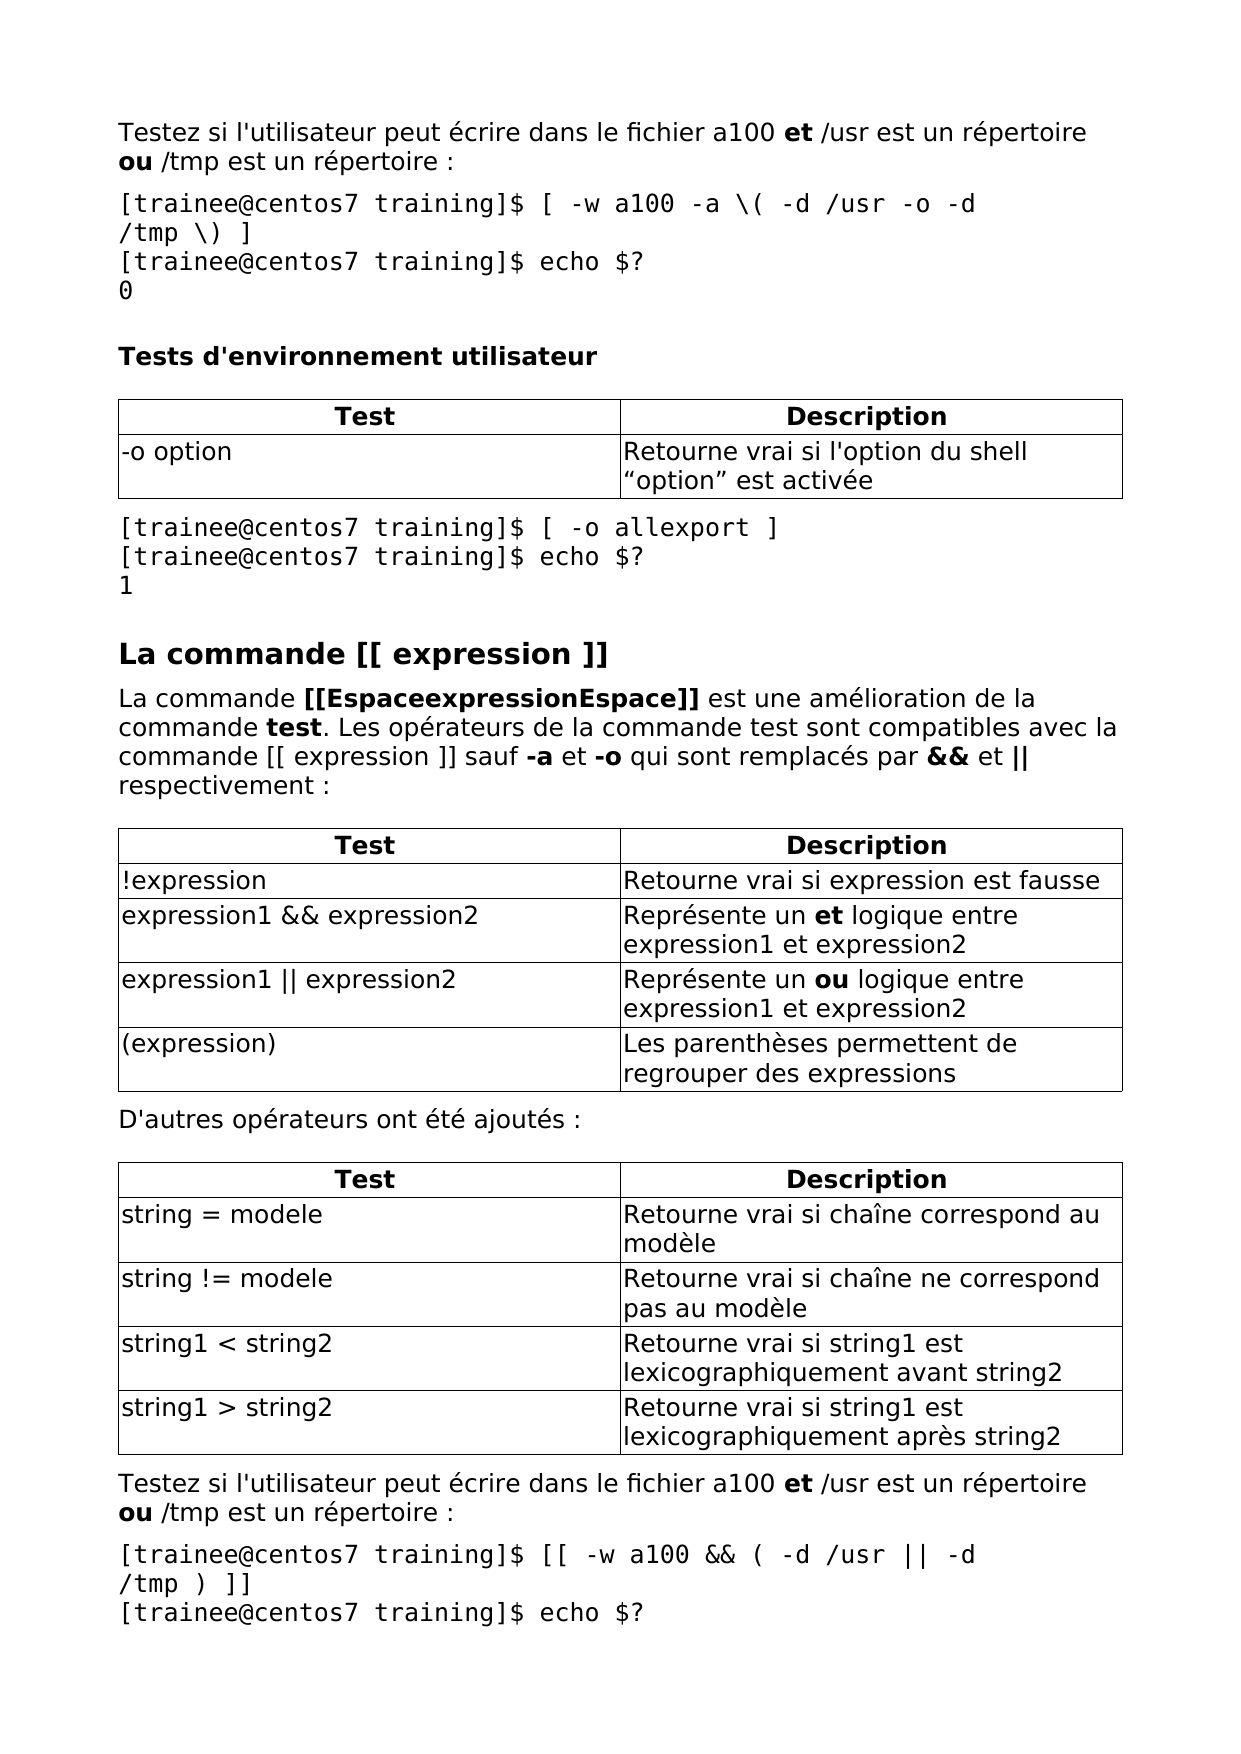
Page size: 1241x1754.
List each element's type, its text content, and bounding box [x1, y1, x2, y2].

text Testez si l'utilisateur peut écrire dans le fichier a100 et /usr est un répertoire ou /tmp est un répertoire : [118, 1469, 1122, 1528]
table_cell !expression [119, 864, 620, 898]
table_header Test [119, 829, 620, 863]
table_cell string1 < string2 [119, 1327, 620, 1390]
table_header Description [621, 829, 1122, 863]
text [trainee@centos7 training]$ [ -w a100 -a \( -d /usr -o -d /tmp \) ] [trainee@centos7 training]$ echo $? 0 [118, 189, 1122, 306]
table_cell Retourne vrai si expression est fausse [621, 864, 1122, 898]
table_cell (expression) [119, 1028, 620, 1091]
text [trainee@centos7 training]$ [[ -w a100 && ( -d /usr || -d /tmp ) ]] [trainee@centos7 training]$ echo $? [118, 1540, 1122, 1628]
table_header Test [119, 400, 620, 434]
table_header Description [621, 1163, 1122, 1197]
table_cell Retourne vrai si chaîne ne correspond pas au modèle [621, 1263, 1122, 1326]
text Testez si l'utilisateur peut écrire dans le fichier a100 et /usr est un répertoire ou /tmp est un répertoire : [118, 118, 1122, 176]
table_cell Retourne vrai si l'option du shell “option” est activée [621, 435, 1122, 498]
table_cell expression1 || expression2 [119, 963, 620, 1027]
table_cell string1 > string2 [119, 1391, 620, 1454]
table_cell -o option [119, 435, 620, 498]
table_cell Les parenthèses permettent de regrouper des expressions [621, 1028, 1122, 1091]
text La commande [[EspaceexpressionEspace]] est une amélioration de la commande test. Les opérateurs de la commande test sont compatibles avec la commande [[ expression ]] sauf -a et -o qui sont remplacés par && et || respectivement : [118, 684, 1122, 801]
table_cell Retourne vrai si chaîne correspond au modèle [621, 1198, 1122, 1262]
table_header Description [621, 400, 1122, 434]
subtitle Tests d'environnement utilisateur [118, 342, 1122, 372]
table_cell string = modele [119, 1198, 620, 1262]
subtitle La commande [[ expression ]] [118, 637, 1122, 671]
table_cell Représente un ou logique entre expression1 et expression2 [621, 963, 1122, 1027]
table_cell expression1 && expression2 [119, 899, 620, 962]
table_header Test [119, 1163, 620, 1197]
text [trainee@centos7 training]$ [ -o allexport ] [trainee@centos7 training]$ echo $? 1 [118, 513, 1122, 601]
text D'autres opérateurs ont été ajoutés : [118, 1106, 1122, 1135]
table_cell string != modele [119, 1263, 620, 1326]
table_cell Retourne vrai si string1 est lexicographiquement après string2 [621, 1391, 1122, 1454]
table_cell Retourne vrai si string1 est lexicographiquement avant string2 [621, 1327, 1122, 1390]
table_cell Représente un et logique entre expression1 et expression2 [621, 899, 1122, 962]
